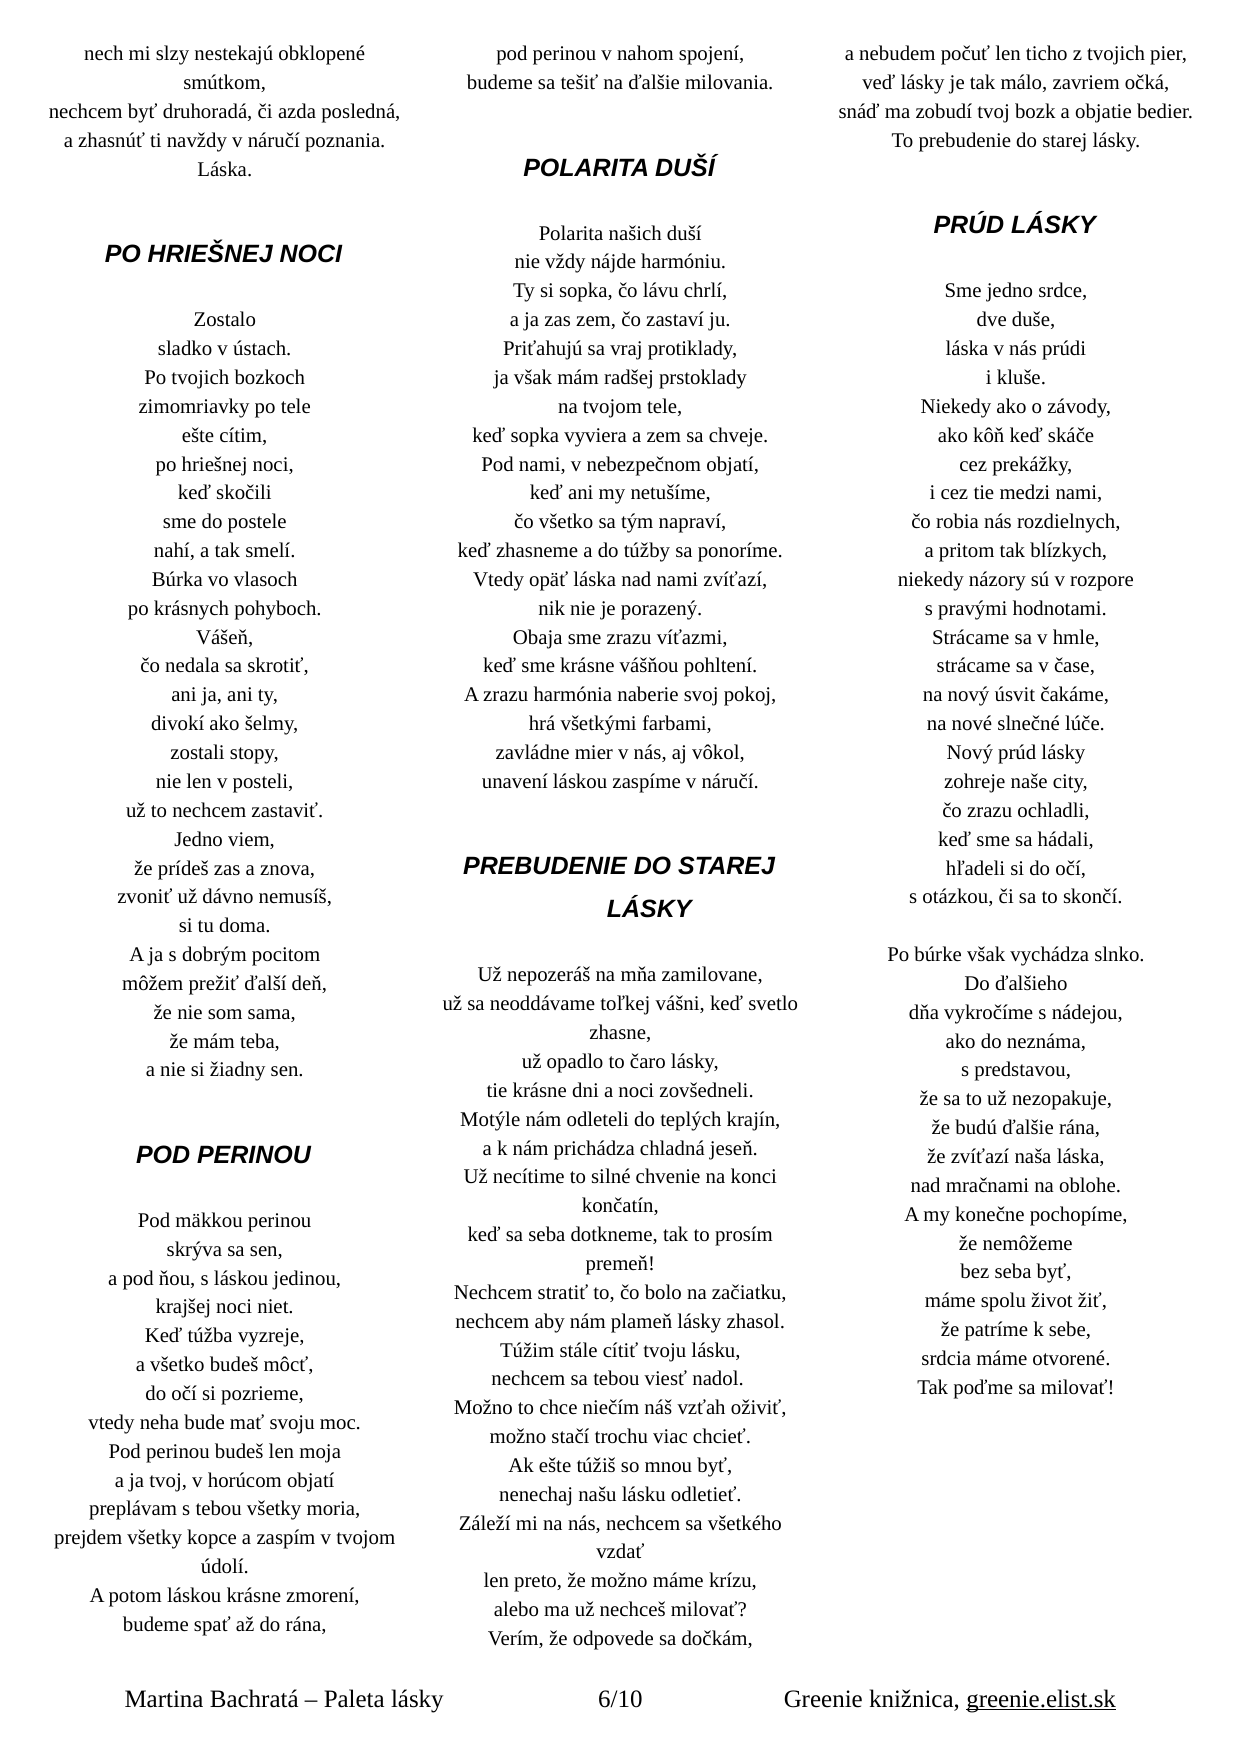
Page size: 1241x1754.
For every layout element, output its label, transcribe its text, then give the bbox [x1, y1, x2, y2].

text Jedno viem, [41, 827, 408, 851]
text a zhasnúť ti navždy v náručí poznania. [41, 128, 408, 152]
text Túžim stále cítiť tvoju lásku, [437, 1337, 803, 1362]
text alebo ma už nechceš milovať? [437, 1597, 803, 1621]
text A my konečne pochopíme, [833, 1202, 1199, 1226]
text divokí ako šelmy, [41, 711, 408, 735]
text i cez tie medzi nami, [833, 480, 1199, 504]
subtitle PRÚD LÁSKY [833, 210, 1199, 239]
text prejdem všetky kopce a zaspím v tvojom údolí. [41, 1525, 408, 1578]
text unavení láskou zaspíme v náručí. [437, 769, 803, 793]
subtitle PREBUDENIE DO STAREJ LÁSKY [437, 851, 803, 923]
text ani ja, ani ty, [41, 682, 408, 706]
text strácame sa v čase, [833, 653, 1199, 677]
text s predstavou, [833, 1057, 1199, 1081]
text krajšej noci niet. [41, 1294, 408, 1318]
text máme spolu život žiť, [833, 1288, 1199, 1312]
text cez prekážky, [833, 451, 1199, 476]
text s otázkou, či sa to skončí. [833, 884, 1199, 908]
text bez seba byť, [833, 1259, 1199, 1283]
text že nie som sama, [41, 1000, 408, 1024]
text Záleží mi na nás, nechcem sa všetkého vzdať [437, 1511, 803, 1563]
text pod perinou v nahom spojení, [437, 41, 803, 65]
subtitle POD PERINOU [41, 1140, 408, 1169]
text Pod perinou budeš len moja [41, 1439, 408, 1463]
text A ja s dobrým pocitom [41, 942, 408, 966]
text si tu doma. [41, 913, 408, 937]
text čo nedala sa skrotiť, [41, 653, 408, 677]
text Po búrke však vychádza slnko. [833, 942, 1199, 966]
text láska v nás prúdi [833, 336, 1199, 360]
text Búrka vo vlasoch [41, 567, 408, 591]
text Obaja sme zrazu víťazmi, [437, 624, 803, 649]
subtitle PO HRIEŠNEJ NOCI [41, 239, 408, 268]
text a pod ňou, s láskou jedinou, [41, 1266, 408, 1289]
text nad mračnami na oblohe. [833, 1173, 1199, 1197]
text i kluše. [833, 365, 1199, 389]
text Priťahujú sa vraj protiklady, [437, 336, 803, 360]
text tie krásne dni a noci zovšedneli. [437, 1078, 803, 1102]
text ako kôň keď skáče [833, 423, 1199, 447]
text nenechaj našu lásku odletieť. [437, 1482, 803, 1506]
text nik nie je porazený. [437, 596, 803, 620]
text na nový úsvit čakáme, [833, 682, 1199, 706]
text A zrazu harmónia naberie svoj pokoj, [437, 682, 803, 706]
text budeme sa tešiť na ďalšie milovania. [437, 70, 803, 94]
text len preto, že možno máme krízu, [437, 1568, 803, 1592]
text keď sopka vyviera a zem sa chveje. [437, 423, 803, 447]
text do očí si pozrieme, [41, 1381, 408, 1405]
text keď sa seba dotkneme, tak to prosím premeň! [437, 1222, 803, 1275]
text už opadlo to čaro lásky, [437, 1049, 803, 1073]
text Ty si sopka, čo lávu chrlí, [437, 278, 803, 302]
text čo všetko sa tým napraví, [437, 509, 803, 533]
text a ja tvoj, v horúcom objatí [41, 1467, 408, 1492]
text Láska. [41, 157, 408, 181]
text a nie si žiadny sen. [41, 1057, 408, 1081]
text Po tvojich bozkoch [41, 365, 408, 389]
text To prebudenie do starej lásky. [833, 128, 1199, 152]
text čo robia nás rozdielnych, [833, 509, 1199, 533]
text zimomriavky po tele [41, 394, 408, 418]
text hrá všetkými farbami, [437, 711, 803, 735]
text Ak ešte túžiš so mnou byť, [437, 1453, 803, 1477]
text Polarita našich duší [437, 221, 803, 245]
text a nebudem počuť len ticho z tvojich pier, [833, 41, 1199, 65]
text že patríme k sebe, [833, 1317, 1199, 1341]
text sladko v ústach. [41, 336, 408, 360]
text Verím, že odpovede sa dočkám, [437, 1626, 803, 1650]
text nahí, a tak smelí. [41, 538, 408, 562]
text Sme jedno srdce, [833, 278, 1199, 302]
text nechcem byť druhoradá, či azda posledná, [41, 99, 408, 123]
text nechcem aby nám plameň lásky zhasol. [437, 1309, 803, 1333]
text Možno to chce niečím náš vzťah oživiť, [437, 1395, 803, 1419]
text Do ďalšieho [833, 971, 1199, 995]
text preplávam s tebou všetky moria, [41, 1496, 408, 1520]
text keď zhasneme a do túžby sa ponoríme. [437, 538, 803, 562]
text keď ani my netušíme, [437, 480, 803, 504]
text a všetko budeš môcť, [41, 1352, 408, 1376]
text že nemôžeme [833, 1231, 1199, 1254]
text a ja zas zem, čo zastaví ju. [437, 307, 803, 331]
text zvoniť už dávno nemusíš, [41, 884, 408, 908]
text niekedy názory sú v rozpore [833, 567, 1199, 591]
text zostali stopy, [41, 740, 408, 764]
text keď skočili [41, 480, 408, 504]
text Pod nami, v nebezpečnom objatí, [437, 451, 803, 476]
text môžem prežiť ďalší deň, [41, 971, 408, 995]
text vtedy neha bude mať svoju moc. [41, 1410, 408, 1434]
text že prídeš zas a znova, [41, 855, 408, 879]
text zohreje naše city, [833, 769, 1199, 793]
text a k nám prichádza chladná jeseň. [437, 1136, 803, 1159]
text Keď túžba vyzreje, [41, 1323, 408, 1347]
text budeme spať až do rána, [41, 1612, 408, 1636]
text s pravými hodnotami. [833, 596, 1199, 620]
text na tvojom tele, [437, 394, 803, 418]
text hľadeli si do očí, [833, 855, 1199, 879]
text skrýva sa sen, [41, 1237, 408, 1261]
text Zostalo [41, 307, 408, 331]
text že mám teba, [41, 1028, 408, 1053]
text Už nepozeráš na mňa zamilovane, [437, 962, 803, 986]
text ja však mám radšej prstoklady [437, 365, 803, 389]
text nie len v posteli, [41, 769, 408, 793]
text srdcia máme otvorené. [833, 1346, 1199, 1370]
text už sa neoddávame toľkej vášni, keď svetlo zhasne, [437, 991, 803, 1044]
text po krásnych pohyboch. [41, 596, 408, 620]
text keď sme sa hádali, [833, 827, 1199, 851]
text nech mi slzy nestekajú obklopené smútkom, [41, 41, 408, 94]
text A potom láskou krásne zmorení, [41, 1583, 408, 1607]
text na nové slnečné lúče. [833, 711, 1199, 735]
text Nechcem stratiť to, čo bolo na začiatku, [437, 1280, 803, 1304]
text Pod mäkkou perinou [41, 1208, 408, 1232]
text čo zrazu ochladli, [833, 798, 1199, 822]
text dve duše, [833, 307, 1199, 331]
text Už necítime to silné chvenie na konci končatín, [437, 1164, 803, 1217]
text možno stačí trochu viac chcieť. [437, 1424, 803, 1448]
text veď lásky je tak málo, zavriem očká, [833, 70, 1199, 94]
subtitle POLARITA DUŠÍ [437, 153, 803, 181]
text nechcem sa tebou viesť nadol. [437, 1366, 803, 1390]
text že budú ďalšie rána, [833, 1115, 1199, 1139]
text Motýle nám odleteli do teplých krajín, [437, 1107, 803, 1131]
text Tak poďme sa milovať! [833, 1375, 1199, 1399]
text a pritom tak blízkych, [833, 538, 1199, 562]
text sme do postele [41, 509, 408, 533]
text ako do neznáma, [833, 1028, 1199, 1053]
text snáď ma zobudí tvoj bozk a objatie bedier. [833, 99, 1199, 123]
text Nový prúd lásky [833, 740, 1199, 764]
text zavládne mier v nás, aj vôkol, [437, 740, 803, 764]
text už to nechcem zastaviť. [41, 798, 408, 822]
text Niekedy ako o závody, [833, 394, 1199, 418]
text že sa to už nezopakuje, [833, 1086, 1199, 1110]
text Strácame sa v hmle, [833, 624, 1199, 649]
text nie vždy nájde harmóniu. [437, 249, 803, 273]
text ešte cítim, [41, 423, 408, 447]
text po hriešnej noci, [41, 451, 408, 476]
text dňa vykročíme s nádejou, [833, 1000, 1199, 1024]
text že zvíťazí naša láska, [833, 1144, 1199, 1168]
text Vášeň, [41, 624, 408, 649]
text Vtedy opäť láska nad nami zvíťazí, [437, 567, 803, 591]
text keď sme krásne vášňou pohltení. [437, 653, 803, 677]
